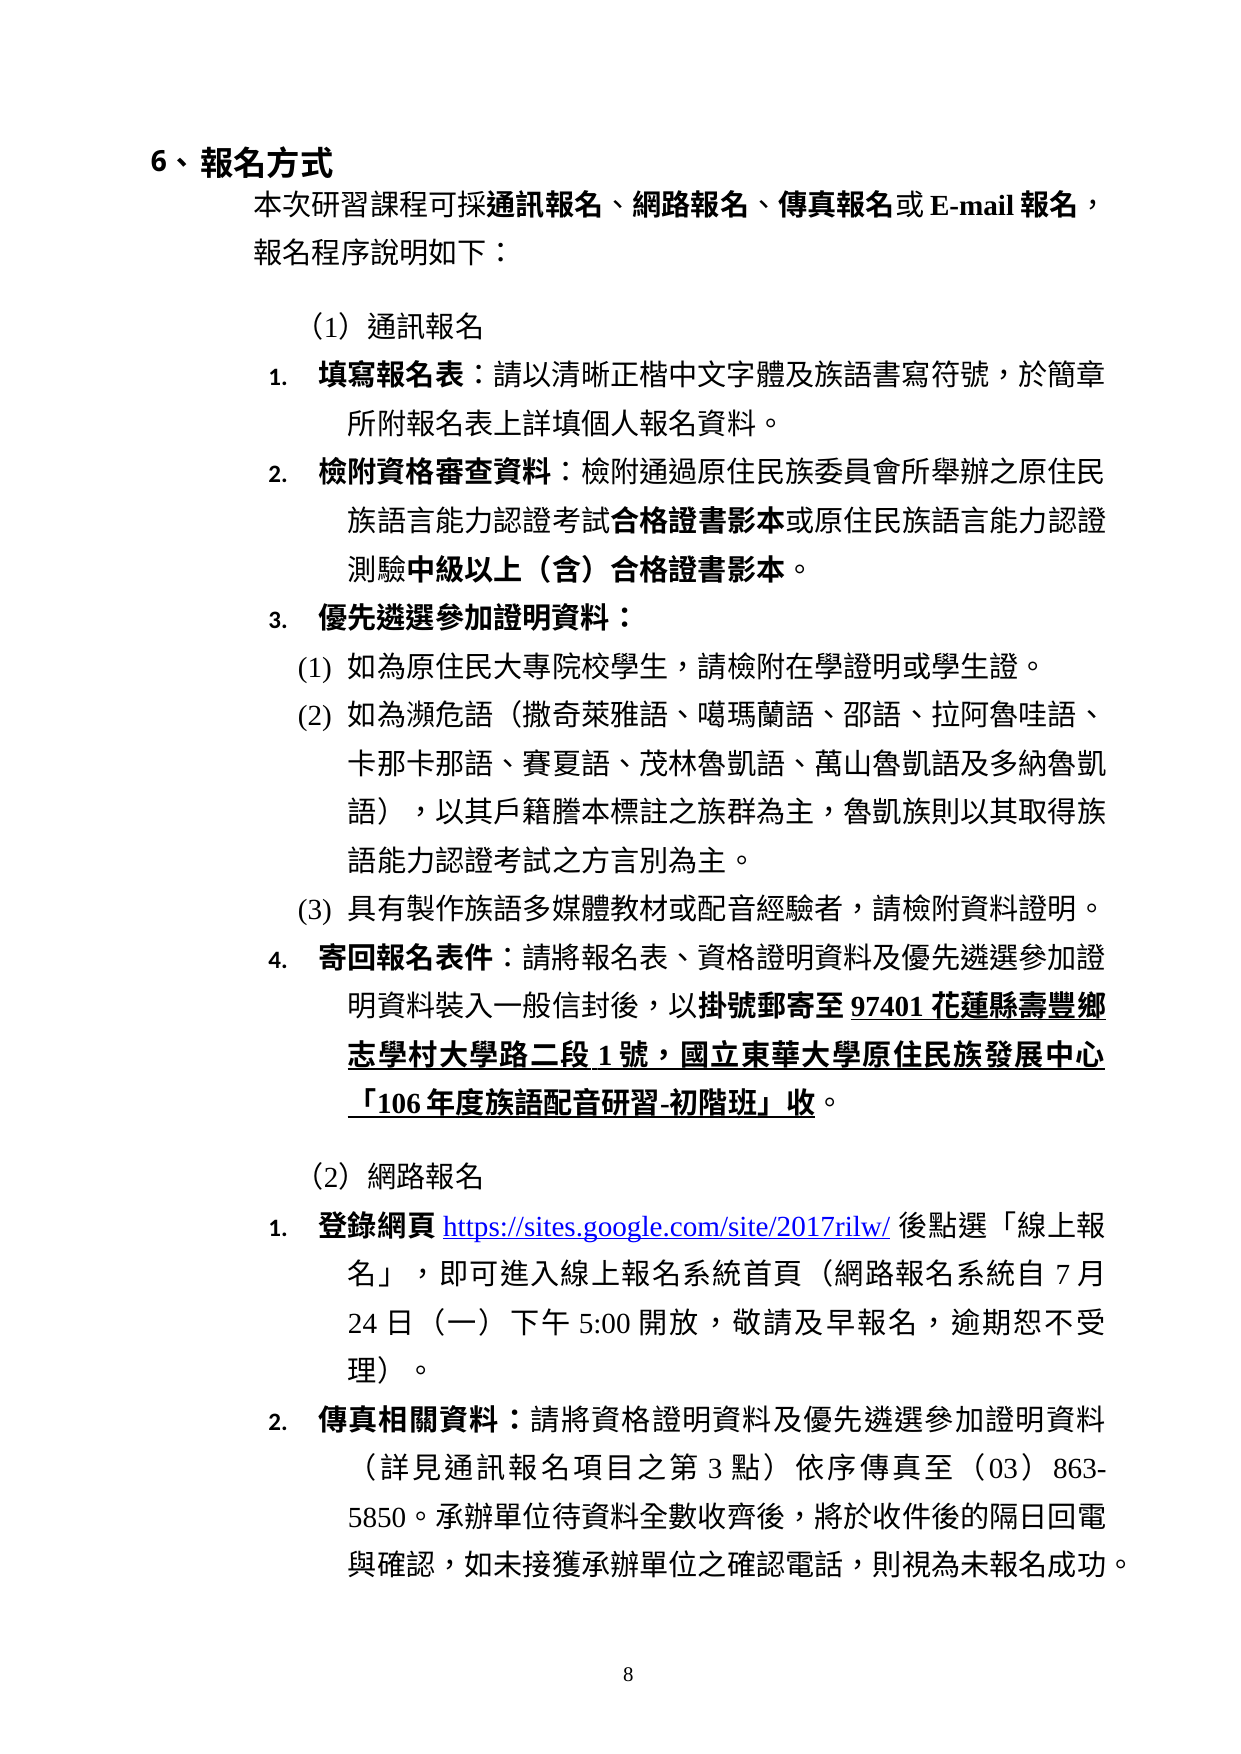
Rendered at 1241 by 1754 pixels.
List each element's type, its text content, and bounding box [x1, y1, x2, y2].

text 本次研習課程可採通訊報名、網路報名、傳真報名或E-mail報名，報名程序說明如下： [253, 181, 1106, 272]
list 檢附資格審查資料：檢附通過原住民族委員會所舉辦之原住民族語言能力認證考試合格證書影本或原住民族語言能力認證測驗中級以上（含）合格證書影本。 [268, 449, 1106, 588]
list 傳真相關資料：請將資格證明資料及優先遴選參加證明資料（詳見通訊報名項目之第3點）依序傳真至（03）863-5850。承辦單位待資料全數收齊後，將於收件後的隔日回電與確認，如未接獲承辦單位之確認電話，則視為未報名成功。 [268, 1396, 1106, 1584]
list 如為原住民大專院校學生，請檢附在學證明或學生證。 [298, 643, 1106, 685]
list 登錄網頁https://sites.google.com/site/2017rilw/ 後點選「線上報名」，即可進入線上報名系統首頁（網路報名系統自7月24日（一）下午5:00開放，敬請及早報名，逾期恕不受理）。 [268, 1202, 1106, 1390]
list 報名方式 [150, 119, 1106, 181]
list 優先遴選參加證明資料： [268, 594, 1106, 637]
list 通訊報名 [294, 303, 1106, 346]
list 網路報名 [294, 1153, 1106, 1196]
list 如為瀕危語（撒奇萊雅語、噶瑪蘭語、邵語、拉阿魯哇語、卡那卡那語、賽夏語、茂林魯凱語、萬山魯凱語及多納魯凱語），以其戶籍謄本標註之族群為主，魯凱族則以其取得族語能力認證考試之方言別為主。 [298, 692, 1106, 879]
list 寄回報名表件：請將報名表、資格證明資料及優先遴選參加證明資料裝入一般信封後，以掛號郵寄至97401 花蓮縣壽豐鄉志學村大學路二段1號，國立東華大學原住民族發展中心「106年度族語配音研習-初階班」收。 [268, 934, 1106, 1122]
list 填寫報名表：請以清晰正楷中文字體及族語書寫符號，於簡章所附報名表上詳填個人報名資料。 [268, 352, 1106, 443]
list 具有製作族語多媒體教材或配音經驗者，請檢附資料證明。 [298, 886, 1106, 928]
